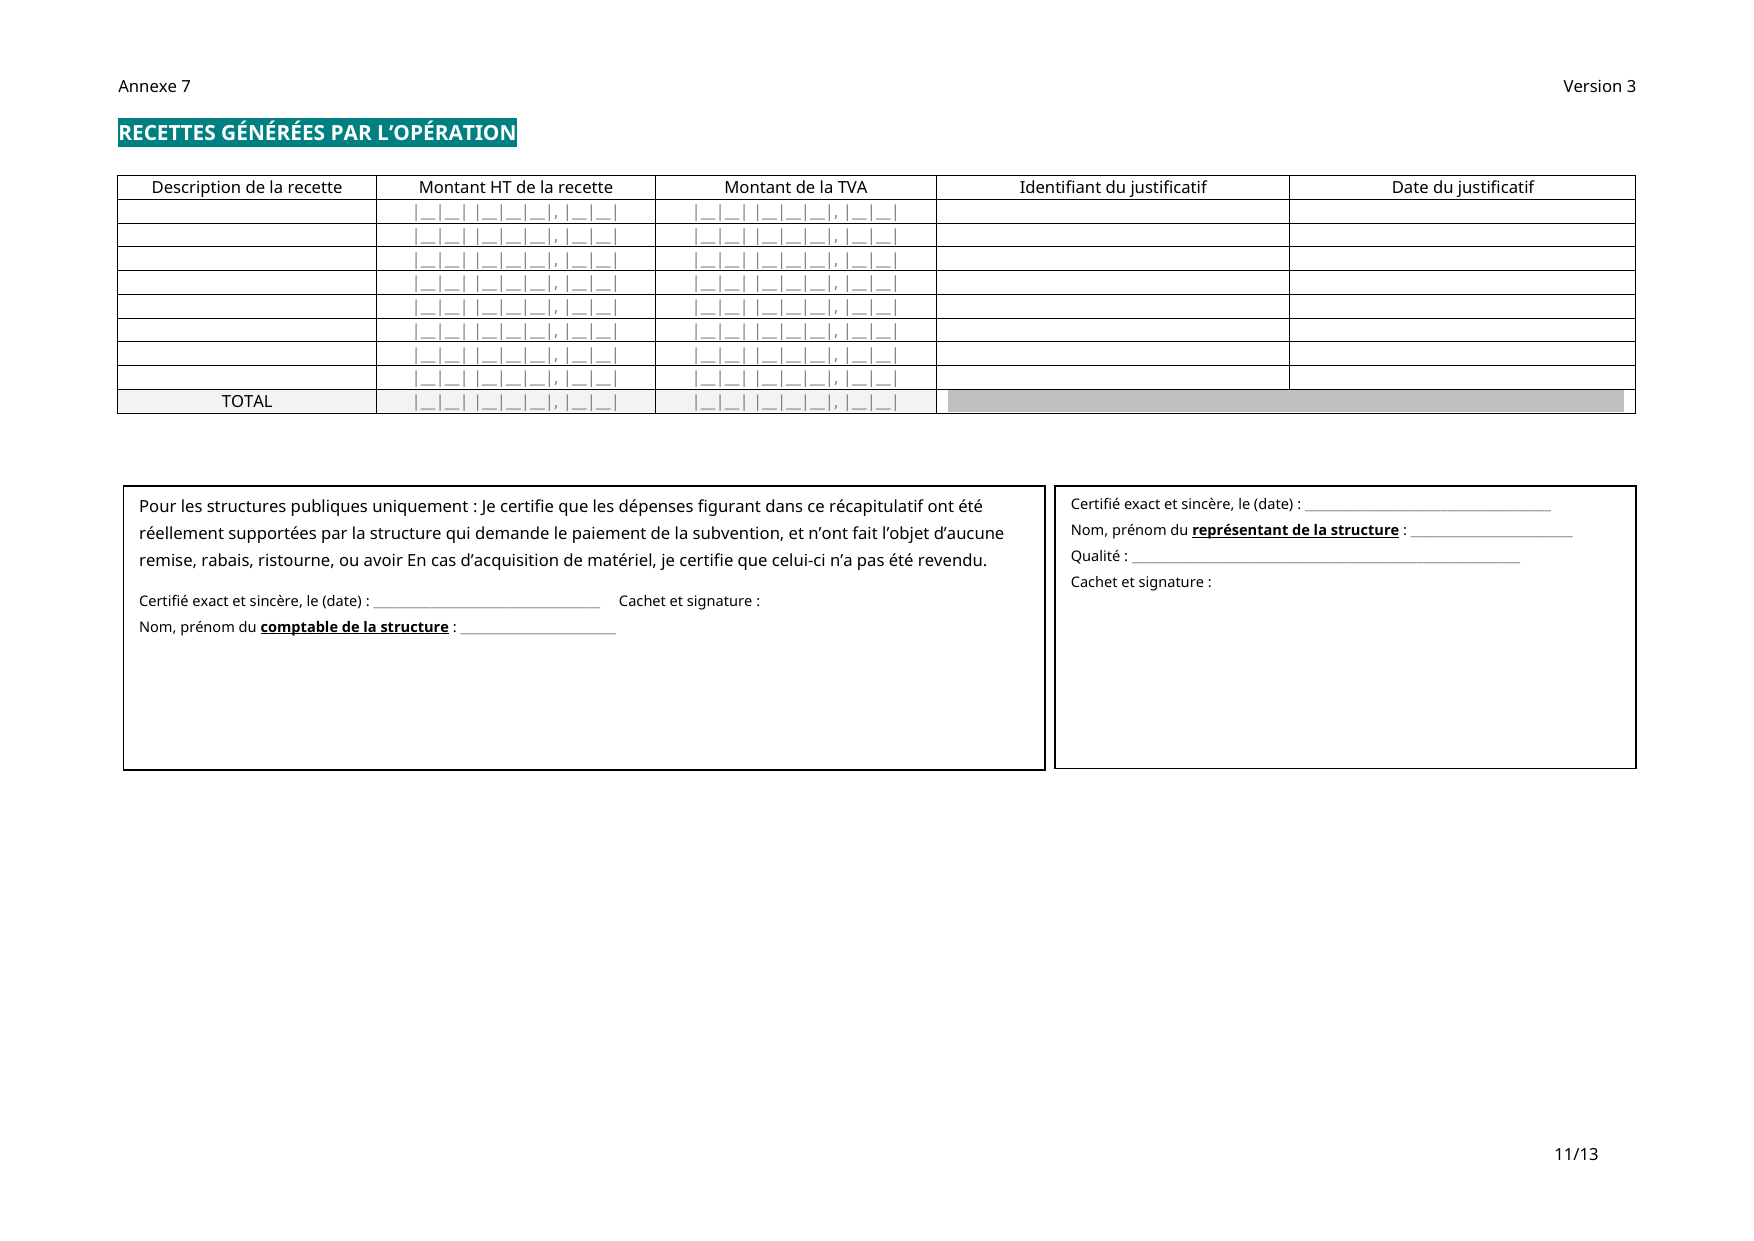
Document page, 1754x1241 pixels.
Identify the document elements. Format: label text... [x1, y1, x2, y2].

table_cell [1290, 224, 1635, 246]
table_header Montant HT de la recette [377, 176, 655, 199]
text Certifié exact et sincère, le (date) : ___________________________________ Cachet et signature : [139, 591, 1029, 610]
table_cell [1290, 200, 1635, 222]
text Nom, prénom du représentant de la structure : _________________________ [1071, 520, 1620, 540]
table_cell [118, 200, 376, 222]
text Nom, prénom du comptable de la structure : ________________________ [139, 616, 1029, 636]
table_cell [1624, 390, 1635, 412]
table_cell [118, 247, 376, 270]
table_cell [937, 224, 1289, 246]
table_cell |__|__| |__|__|__|, |__|__| [656, 295, 936, 317]
table_cell [118, 224, 376, 246]
text Certifié exact et sincère, le (date) : ______________________________________ [1071, 494, 1620, 514]
table_cell [118, 342, 376, 365]
table_cell |__|__| |__|__|__|, |__|__| [656, 319, 936, 341]
table_cell |__|__| |__|__|__|, |__|__| [377, 271, 655, 294]
table_cell [1290, 342, 1635, 365]
text Cachet et signature : [1071, 571, 1620, 591]
table_cell [937, 390, 948, 412]
table_cell [118, 366, 376, 389]
table_cell [937, 271, 1289, 294]
table_cell [937, 200, 1289, 222]
table_cell |__|__| |__|__|__|, |__|__| [377, 366, 655, 389]
table_cell |__|__| |__|__|__|, |__|__| [656, 224, 936, 246]
table_cell [937, 247, 1289, 270]
table_cell |__|__| |__|__|__|, |__|__| [377, 247, 655, 270]
text Pour les structures publiques uniquement : Je certifie que les dépenses figurant dans ce récapitulatif ont été réellement supportées par la structure qui demande le paiement de la subvention, et n’ont fait l’objet d’aucune remise, rabais, ristourne, ou avoir En cas d’acquisition de matériel, je certifie que celui-ci n’a pas été revendu. [139, 494, 1029, 571]
table_cell |__|__| |__|__|__|, |__|__| [377, 319, 655, 341]
table_cell |__|__| |__|__|__|, |__|__| [656, 366, 936, 389]
table_cell [118, 271, 376, 294]
table_cell |__|__| |__|__|__|, |__|__| [377, 224, 655, 246]
table_header Description de la recette [118, 176, 376, 199]
table_cell [1290, 247, 1635, 270]
table_cell |__|__| |__|__|__|, |__|__| [377, 200, 655, 222]
table_cell |__|__| |__|__|__|, |__|__| [656, 247, 936, 270]
table_cell |__|__| |__|__|__|, |__|__| [656, 342, 936, 365]
text Qualité : ____________________________________________________________ [1071, 546, 1620, 566]
table_cell |__|__| |__|__|__|, |__|__| [377, 342, 655, 365]
table_header Date du justificatif [1290, 176, 1635, 199]
table_cell |__|__| |__|__|__|, |__|__| [656, 390, 936, 412]
table_cell [1290, 366, 1635, 389]
table_cell |__|__| |__|__|__|, |__|__| [377, 295, 655, 317]
table_cell [1290, 295, 1635, 317]
table_cell [1290, 319, 1635, 341]
table_cell [937, 342, 1289, 365]
table_header Identifiant du justificatif [937, 176, 1289, 199]
table_cell [1290, 271, 1635, 294]
table_cell TOTAL [118, 390, 376, 412]
table_cell [118, 319, 376, 341]
table_cell [937, 366, 1289, 389]
table_header Montant de la TVA [656, 176, 936, 199]
table_cell [118, 295, 376, 317]
text RECETTES GÉNÉRÉES PAR L’OPÉRATION [118, 118, 1636, 147]
table_cell |__|__| |__|__|__|, |__|__| [656, 271, 936, 294]
table_cell [937, 319, 1289, 341]
table_cell |__|__| |__|__|__|, |__|__| [656, 200, 936, 222]
table_cell |__|__| |__|__|__|, |__|__| [377, 390, 655, 412]
table_cell [937, 295, 1289, 317]
